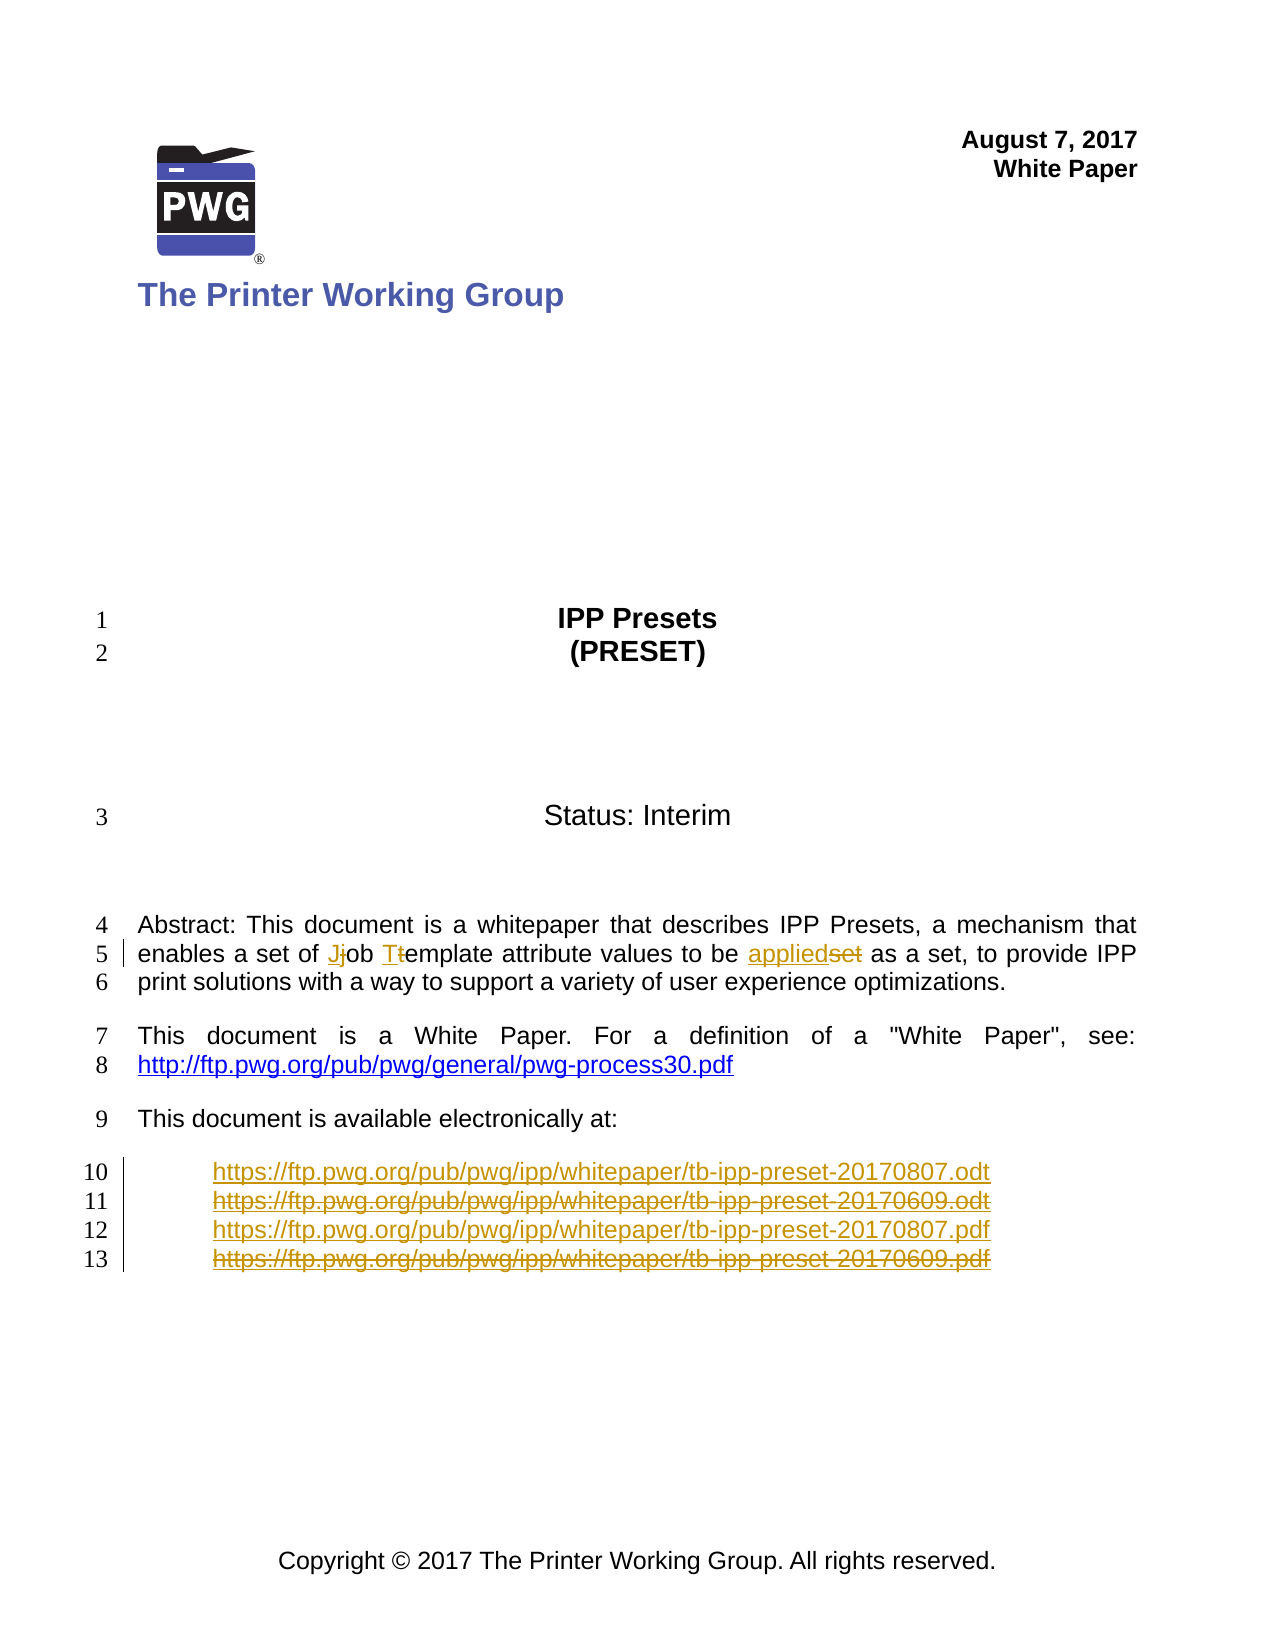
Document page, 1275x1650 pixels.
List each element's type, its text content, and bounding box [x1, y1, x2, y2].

text Abstract: This document is a whitepaper that describes IPP Presets, a mechanism that enables a set of Job Template attribute values to be applied as a set, to provide IPP print solutions with a way to support a variety of user experience optimizations. [137, 910, 1138, 996]
text Copyright © 2017 The Printer Working Group. All rights reserved. [763, 1261, 957, 1269]
text This document is available electronically at: [137, 1104, 1138, 1132]
text This document is a White Paper. For a definition of a "White Paper", see: http://ftp.pwg.org/pub/pwg/general/pwg-process30.pdf [137, 1021, 1138, 1079]
subtitle Status: Interim [137, 798, 1138, 831]
text https://ftp.pwg.org/pub/pwg/ipp/whitepaper/tb-ipp-preset-20170807.odt [212, 1157, 1138, 1186]
text Copyright © 2017 The Printer Working Group. All rights reserved. [212, 1244, 1138, 1272]
title IPP Presets (PRESET) [137, 601, 1138, 668]
text https://ftp.pwg.org/pub/pwg/ipp/whitepaper/tb-ipp-preset-20170807.pdf [212, 1186, 1138, 1215]
